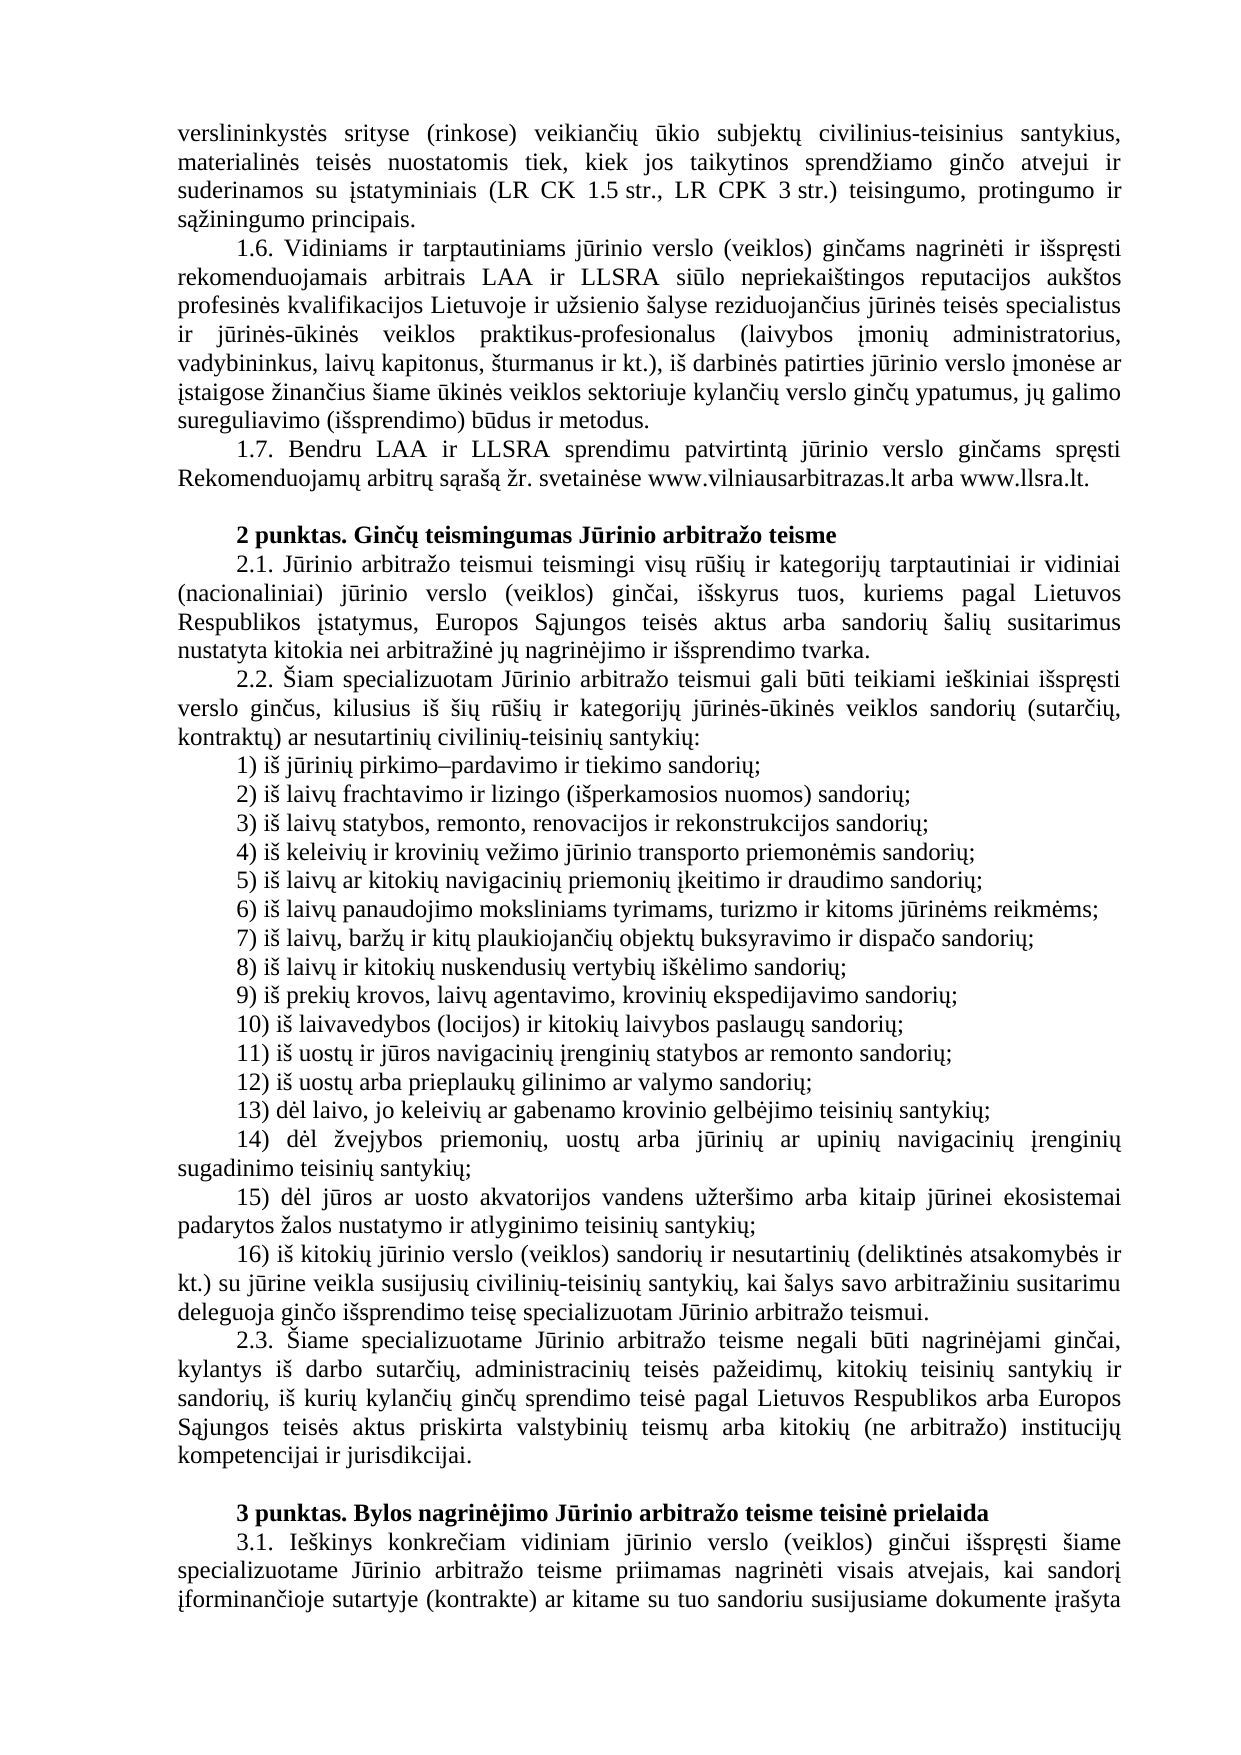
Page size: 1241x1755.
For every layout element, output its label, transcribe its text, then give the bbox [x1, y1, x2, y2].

text 14) dėl žvejybos priemonių, uostų arba jūrinių ar upinių navigacinių įrenginių sugadinimo teisinių santykių; [177, 1124, 1122, 1182]
text 10) iš laivavedybos (locijos) ir kitokių laivybos paslaugų sandorių; [177, 1009, 1122, 1038]
text 2.2. Šiam specializuotam Jūrinio arbitražo teismui gali būti teikiami ieškiniai išspręsti verslo ginčus, kilusius iš šių rūšių ir kategorijų jūrinės-ūkinės veiklos sandorių (sutarčių, kontraktų) ar nesutartinių civilinių-teisinių santykių: [177, 664, 1122, 751]
text 1) iš jūrinių pirkimo–pardavimo ir tiekimo sandorių; [177, 751, 1122, 779]
text 15) dėl jūros ar uosto akvatorijos vandens užteršimo arba kitaip jūrinei ekosistemai padarytos žalos nustatymo ir atlyginimo teisinių santykių; [177, 1182, 1122, 1239]
text 12) iš uostų arba prieplaukų gilinimo ar valymo sandorių; [177, 1067, 1122, 1096]
text 16) iš kitokių jūrinio verslo (veiklos) sandorių ir nesutartinių (deliktinės atsakomybės ir kt.) su jūrine veikla susijusių civilinių-teisinių santykių, kai šalys savo arbitražiniu susitarimu deleguoja ginčo išsprendimo teisę specializuotam Jūrinio arbitražo teismui. [177, 1239, 1122, 1326]
text 5) iš laivų ar kitokių navigacinių priemonių įkeitimo ir draudimo sandorių; [177, 866, 1122, 894]
text 3.1. Ieškinys konkrečiam vidiniam jūrinio verslo (veiklos) ginčui išspręsti šiame specializuotame Jūrinio arbitražo teisme priimamas nagrinėti visais atvejais, kai sandorį įforminančioje sutartyje (kontrakte) ar kitame su tuo sandoriu susijusiame dokumente įrašyta [177, 1527, 1122, 1613]
text 8) iš laivų ir kitokių nuskendusių vertybių iškėlimo sandorių; [177, 952, 1122, 981]
text 6) iš laivų panaudojimo moksliniams tyrimams, turizmo ir kitoms jūrinėms reikmėms; [177, 894, 1122, 923]
text 1.6. Vidiniams ir tarptautiniams jūrinio verslo (veiklos) ginčams nagrinėti ir išspręsti rekomenduojamais arbitrais LAA ir LLSRA siūlo nepriekaištingos reputacijos aukštos profesinės kvalifikacijos Lietuvoje ir užsienio šalyse reziduojančius jūrinės teisės specialistus ir jūrinės-ūkinės veiklos praktikus-profesionalus (laivybos įmonių administratorius, vadybininkus, laivų kapitonus, šturmanus ir kt.), iš darbinės patirties jūrinio verslo įmonėse ar įstaigose žinančius šiame ūkinės veiklos sektoriuje kylančių verslo ginčų ypatumus, jų galimo sureguliavimo (išsprendimo) būdus ir metodus. [177, 233, 1122, 434]
text verslininkystės srityse (rinkose) veikiančių ūkio subjektų civilinius-teisinius santykius, materialinės teisės nuostatomis tiek, kiek jos taikytinos sprendžiamo ginčo atvejui ir suderinamos su įstatyminiais (LR CK 1.5 str., LR CPK 3 str.) teisingumo, protingumo ir sąžiningumo principais. [177, 118, 1122, 233]
text 11) iš uostų ir jūros navigacinių įrenginių statybos ar remonto sandorių; [177, 1038, 1122, 1067]
text 1.7. Bendru LAA ir LLSRA sprendimu patvirtintą jūrinio verslo ginčams spręsti Rekomenduojamų arbitrų sąrašą žr. svetainėse www.vilniausarbitrazas.lt arba www.llsra.lt. [177, 434, 1122, 492]
text 7) iš laivų, baržų ir kitų plaukiojančių objektų buksyravimo ir dispačo sandorių; [177, 923, 1122, 952]
text 3) iš laivų statybos, remonto, renovacijos ir rekonstrukcijos sandorių; [177, 808, 1122, 837]
text 2 punktas. Ginčų teismingumas Jūrinio arbitražo teisme [177, 521, 1122, 549]
text 2) iš laivų frachtavimo ir lizingo (išperkamosios nuomos) sandorių; [177, 779, 1122, 808]
text 3 punktas. Bylos nagrinėjimo Jūrinio arbitražo teisme teisinė prielaida [177, 1498, 1122, 1527]
text 9) iš prekių krovos, laivų agentavimo, krovinių ekspedijavimo sandorių; [177, 981, 1122, 1009]
text 13) dėl laivo, jo keleivių ar gabenamo krovinio gelbėjimo teisinių santykių; [177, 1096, 1122, 1124]
text 2.1. Jūrinio arbitražo teismui teismingi visų rūšių ir kategorijų tarptautiniai ir vidiniai (nacionaliniai) jūrinio verslo (veiklos) ginčai, išskyrus tuos, kuriems pagal Lietuvos Respublikos įstatymus, Europos Sąjungos teisės aktus arba sandorių šalių susitarimus nustatyta kitokia nei arbitražinė jų nagrinėjimo ir išsprendimo tvarka. [177, 549, 1122, 664]
text 4) iš keleivių ir krovinių vežimo jūrinio transporto priemonėmis sandorių; [177, 837, 1122, 866]
text 2.3. Šiame specializuotame Jūrinio arbitražo teisme negali būti nagrinėjami ginčai, kylantys iš darbo sutarčių, administracinių teisės pažeidimų, kitokių teisinių santykių ir sandorių, iš kurių kylančių ginčų sprendimo teisė pagal Lietuvos Respublikos arba Europos Sąjungos teisės aktus priskirta valstybinių teismų arba kitokių (ne arbitražo) institucijų kompetencijai ir jurisdikcijai. [177, 1326, 1122, 1469]
